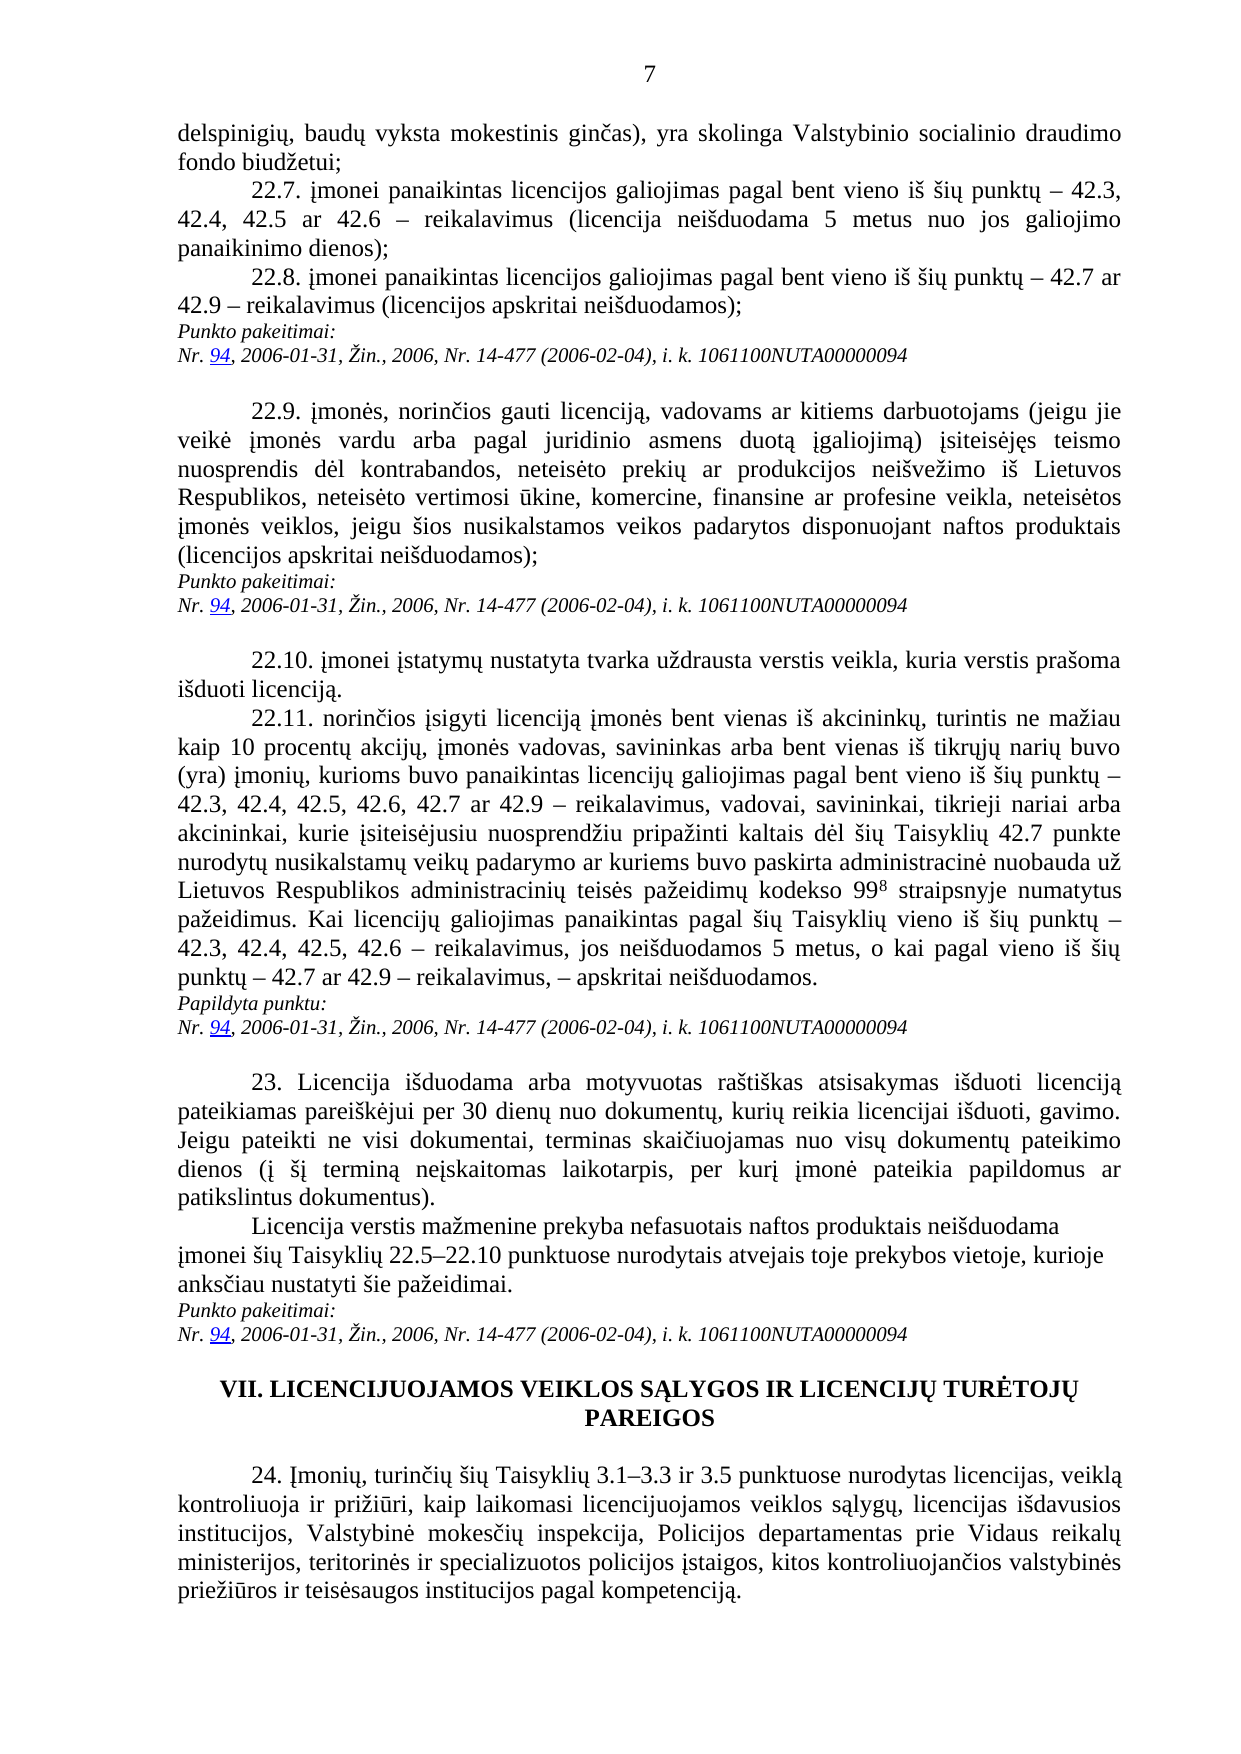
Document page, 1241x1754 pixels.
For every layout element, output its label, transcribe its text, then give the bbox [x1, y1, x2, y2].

text Nr. 94, 2006-01-31, Žin., 2006, Nr. 14-477 (2006-02-04), i. k. 1061100NUTA00000094 [177, 593, 1122, 617]
text 22.7. įmonei panaikintas licencijos galiojimas pagal bent vieno iš šių punktų – 42.3, 42.4, 42.5 ar 42.6 – reikalavimus (licencija neišduodama 5 metus nuo jos galiojimo panaikinimo dienos); [177, 176, 1122, 262]
text 22.9. įmonės, norinčios gauti licenciją, vadovams ar kitiems darbuotojams (jeigu jie veikė įmonės vardu arba pagal juridinio asmens duotą įgaliojimą) įsiteisėjęs teismo nuosprendis dėl kontrabandos, neteisėto prekių ar produkcijos neišvežimo iš Lietuvos Respublikos, neteisėto vertimosi ūkine, komercine, finansine ar profesine veikla, neteisėtos įmonės veiklos, jeigu šios nusikalstamos veikos padarytos disponuojant naftos produktais (licencijos apskritai neišduodamos); [177, 396, 1122, 569]
text 22.8. įmonei panaikintas licencijos galiojimas pagal bent vieno iš šių punktų – 42.7 ar 42.9 – reikalavimus (licencijos apskritai neišduodamos); [177, 262, 1122, 319]
text Nr. 94, 2006-01-31, Žin., 2006, Nr. 14-477 (2006-02-04), i. k. 1061100NUTA00000094 [177, 1015, 1122, 1039]
text ViI. Licencijuojamos veiklos sąlygos ir licencijų turėtojų pareigos [177, 1374, 1122, 1432]
text 23. Licencija išduodama arba motyvuotas raštiškas atsisakymas išduoti licenciją pateikiamas pareiškėjui per 30 dienų nuo dokumentų, kurių reikia licencijai išduoti, gavimo. Jeigu pateikti ne visi dokumentai, terminas skaičiuojamas nuo visų dokumentų pateikimo dienos (į šį terminą neįskaitomas laikotarpis, per kurį įmonė pateikia papildomus ar patikslintus dokumentus). [177, 1067, 1122, 1211]
text 24. Įmonių, turinčių šių Taisyklių 3.1–3.3 ir 3.5 punktuose nurodytas licencijas, veiklą kontroliuoja ir prižiūri, kaip laikomasi licencijuojamos veiklos sąlygų, licencijas išdavusios institucijos, Valstybinė mokesčių inspekcija, Policijos departamentas prie Vidaus reikalų ministerijos, teritorinės ir specializuotos policijos įstaigos, kitos kontroliuojančios valstybinės priežiūros ir teisėsaugos institucijos pagal kompetenciją. [177, 1461, 1122, 1604]
text delspinigių, baudų vyksta mokestinis ginčas), yra skolinga Valstybinio socialinio draudimo fondo biudžetui; [177, 118, 1122, 176]
text 22.10. įmonei įstatymų nustatyta tvarka uždrausta verstis veikla, kuria verstis prašoma išduoti licenciją. [177, 646, 1122, 703]
text Licencija verstis mažmenine prekyba nefasuotais naftos produktais neišduodama įmonei šių Taisyklių 22.5–22.10 punktuose nurodytais atvejais toje prekybos vietoje, kurioje anksčiau nustatyti šie pažeidimai. [177, 1211, 1122, 1297]
text Nr. 94, 2006-01-31, Žin., 2006, Nr. 14-477 (2006-02-04), i. k. 1061100NUTA00000094 [177, 343, 1122, 367]
text Punkto pakeitimai: [177, 319, 1122, 343]
text Punkto pakeitimai: [177, 569, 1122, 593]
text Nr. 94, 2006-01-31, Žin., 2006, Nr. 14-477 (2006-02-04), i. k. 1061100NUTA00000094 [177, 1322, 1122, 1346]
text Punkto pakeitimai: [177, 1297, 1122, 1322]
text 22.11. norinčios įsigyti licenciją įmonės bent vienas iš akcininkų, turintis ne mažiau kaip 10 procentų akcijų, įmonės vadovas, savininkas arba bent vienas iš tikrųjų narių buvo (yra) įmonių, kurioms buvo panaikintas licencijų galiojimas pagal bent vieno iš šių punktų – 42.3, 42.4, 42.5, 42.6, 42.7 ar 42.9 – reikalavimus, vadovai, savininkai, tikrieji nariai arba akcininkai, kurie įsiteisėjusiu nuosprendžiu pripažinti kaltais dėl šių Taisyklių 42.7 punkte nurodytų nusikalstamų veikų padarymo ar kuriems buvo paskirta administracinė nuobauda už Lietuvos Respublikos administracinių teisės pažeidimų kodekso 998 straipsnyje numatytus pažeidimus. Kai licencijų galiojimas panaikintas pagal šių Taisyklių vieno iš šių punktų – 42.3, 42.4, 42.5, 42.6 – reikalavimus, jos neišduodamos 5 metus, o kai pagal vieno iš šių punktų – 42.7 ar 42.9 – reikalavimus, – apskritai neišduodamos. [177, 703, 1122, 991]
text Papildyta punktu: [177, 991, 1122, 1015]
